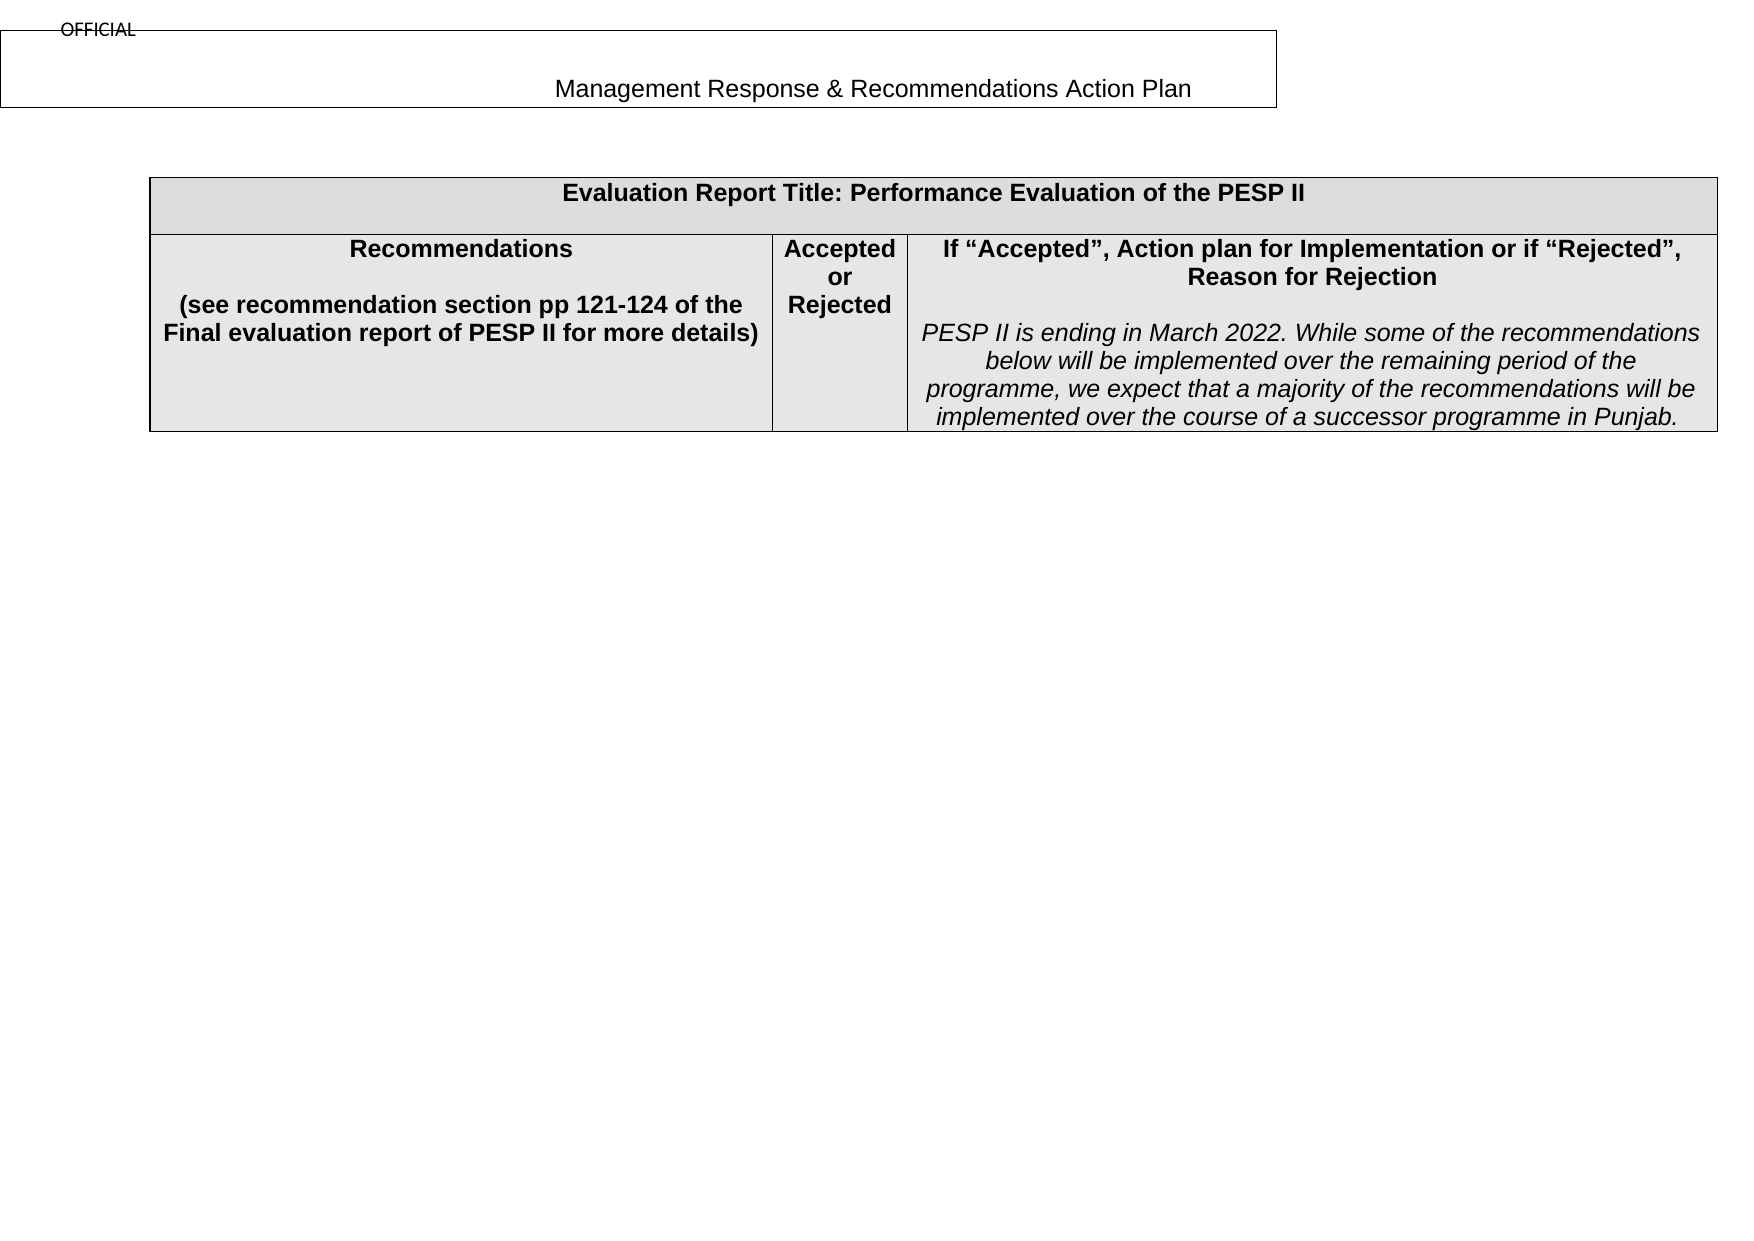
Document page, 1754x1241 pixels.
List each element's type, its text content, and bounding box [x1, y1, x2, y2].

table_cell Accepted or Rejected [773, 235, 907, 431]
table_header Evaluation Report Title: Performance Evaluation of the PESP II [151, 178, 1717, 234]
table_cell Recommendations (see recommendation section pp 121-124 of the Final evaluation report of PESP II for more details) [151, 235, 772, 431]
table_cell If “Accepted”, Action plan for Implementation or if “Rejected”, Reason for Rejection PESP II is ending in March 2022. While some of the recommendations below will be implemented over the remaining period of the programme, we expect that a majority of the recommendations will be implemented over the course of a successor programme in Punjab. [908, 235, 1717, 431]
